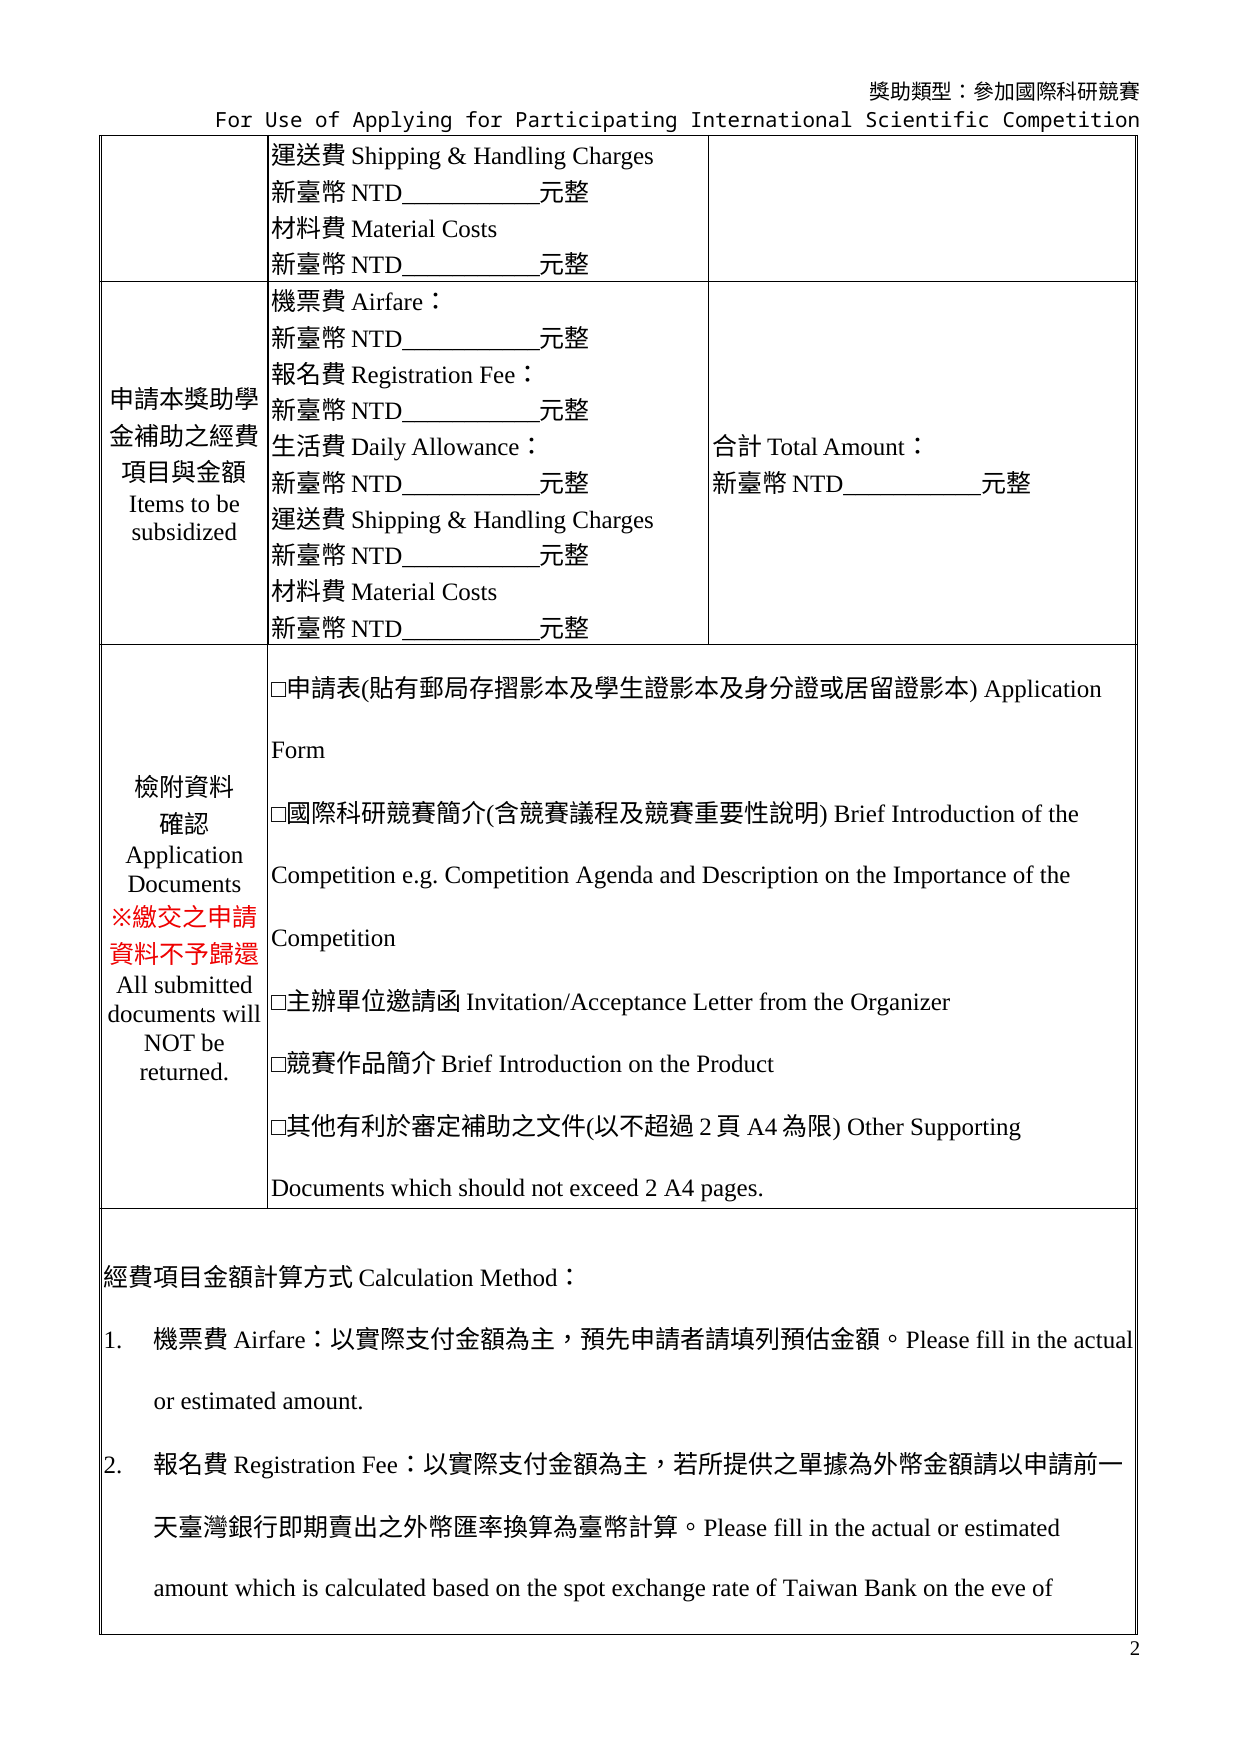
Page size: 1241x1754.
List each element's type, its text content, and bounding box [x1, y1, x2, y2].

table_cell 申請本獎助學金補助之經費項目與金額 Items to be subsidized [102, 282, 267, 644]
table_cell 合計Total Amount： 新臺幣NTD___________元整 [709, 282, 1135, 644]
table_cell [102, 136, 267, 281]
table_cell [709, 136, 1135, 281]
table_cell □申請表(貼有郵局存摺影本及學生證影本及身分證或居留證影本) Application Form □國際科研競賽簡介(含競賽議程及競賽重要性說明) Brief Introduction of the Competition e.g. Competition Agenda and Description on the Importance of the Competition □主辦單位邀請函Invitation/Acceptance Letter from the Organizer □競賽作品簡介Brief Introduction on the Product □其他有利於審定補助之文件(以不超過2頁A4為限) Other Supporting Documents which should not exceed 2 A4 pages. [268, 645, 1135, 1208]
table_cell 檢附資料 確認 Application Documents ※繳交之申請資料不予歸還 All submitted documents will NOT be returned. [102, 645, 267, 1208]
table_cell 機票費Airfare： 新臺幣NTD___________元整 報名費Registration Fee： 新臺幣NTD___________元整 生活費Daily Allowance： 新臺幣NTD___________元整 運送費Shipping & Handling Charges 新臺幣NTD___________元整 材料費Material Costs 新臺幣NTD___________元整 [269, 282, 708, 644]
table_cell 運送費Shipping & Handling Charges 新臺幣NTD___________元整 材料費Material Costs 新臺幣NTD___________元整 [269, 136, 708, 281]
table_cell 經費項目金額計算方式Calculation Method： 機票費Airfare：以實際支付金額為主，預先申請者請填列預估金額。Please fill in the actual or estimated amount. 報名費Registration Fee：以實際支付金額為主，若所提供之單據為外幣金額請以申請前一天臺灣銀行即期賣出之外幣匯率換算為臺幣計算。Please fill in the actual or estimated amount which is calculated based on the spot exchange rate of Taiwan Bank on the eve of [102, 1209, 1135, 1634]
